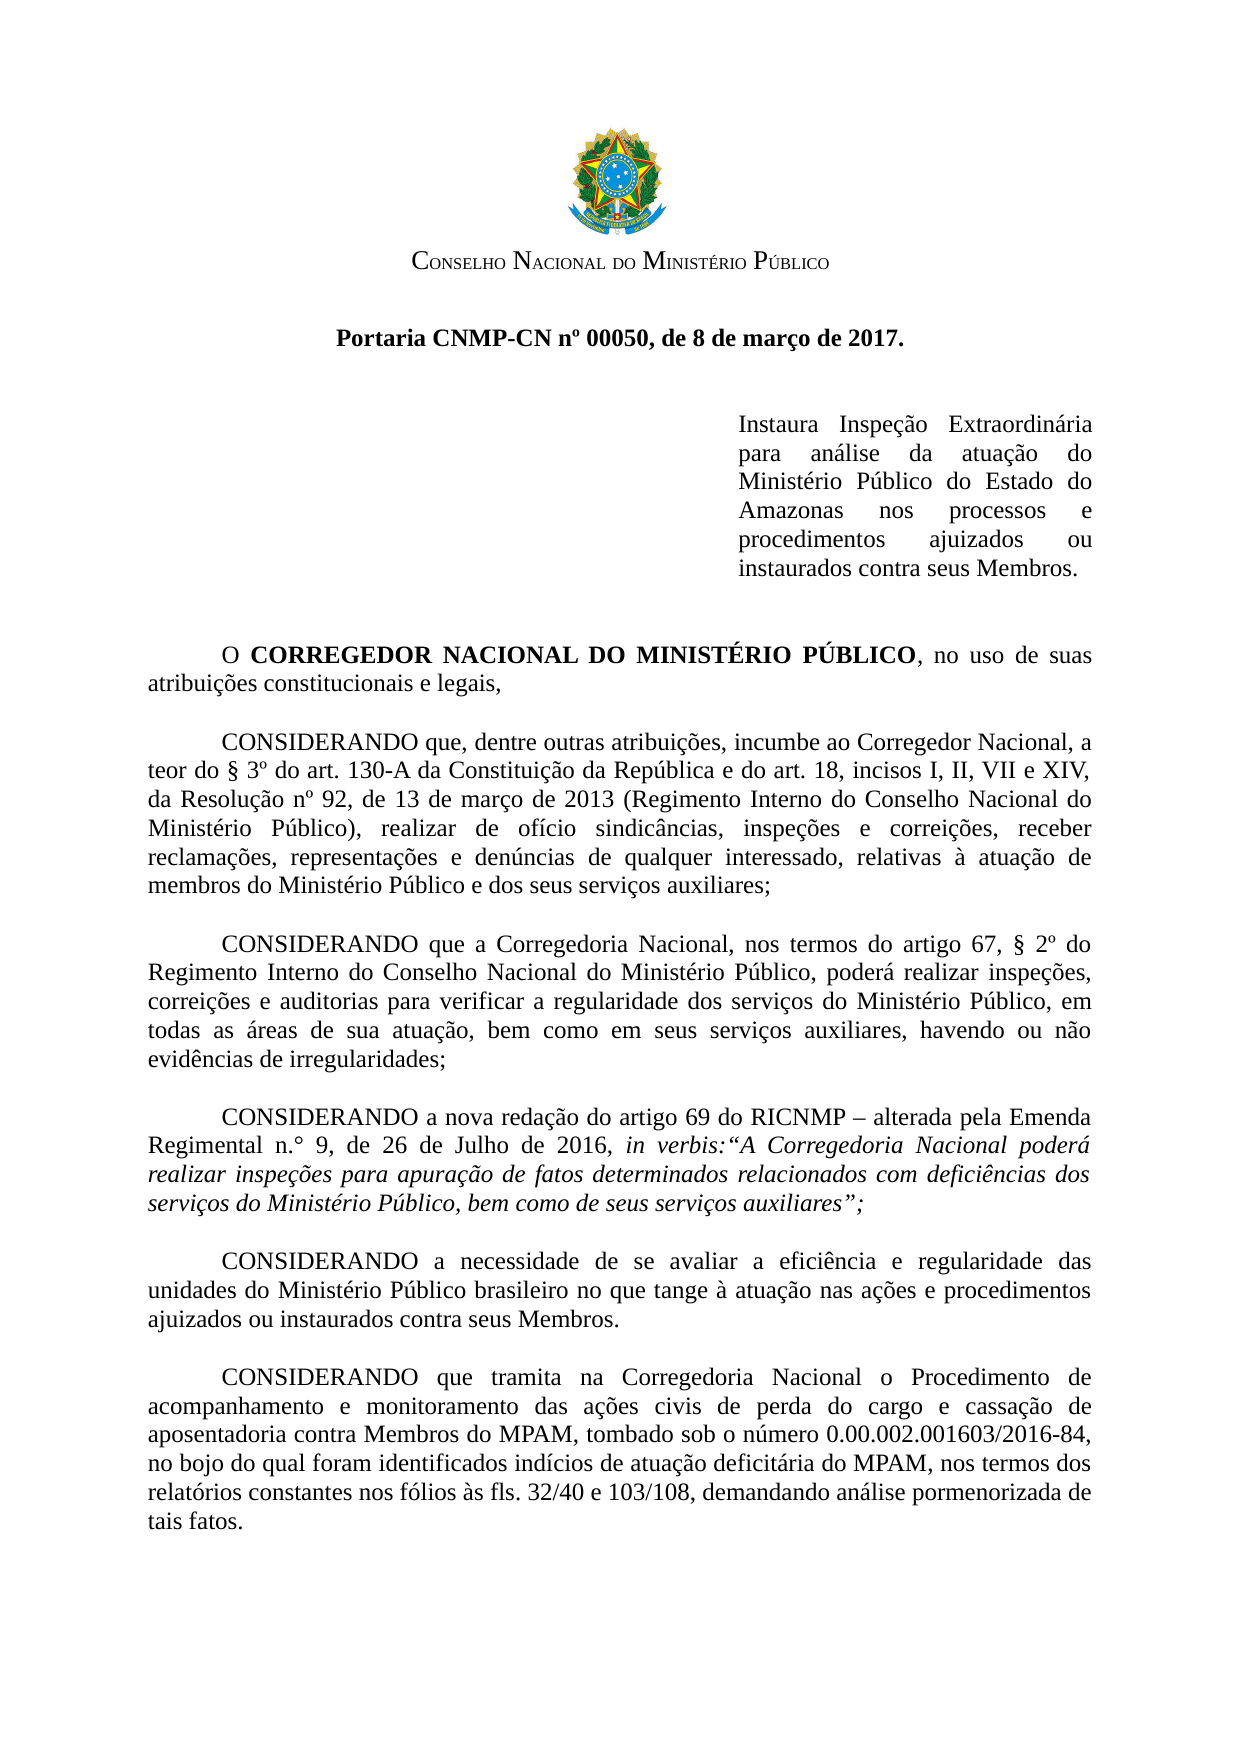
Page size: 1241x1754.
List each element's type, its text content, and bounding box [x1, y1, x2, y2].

text CONSIDERANDO que a Corregedoria Nacional, nos termos do artigo 67, § 2º do Regimento Interno do Conselho Nacional do Ministério Público, poderá realizar inspeções, correições e auditorias para verificar a regularidade dos serviços do Ministério Público, em todas as áreas de sua atuação, bem como em seus serviços auxiliares, havendo ou não evidências de irregularidades; [148, 929, 1093, 1072]
text CONSIDERANDO a nova redação do artigo 69 do RICNMP – alterada pela Emenda Regimental n.° 9, de 26 de Julho de 2016, in verbis:“A Corregedoria Nacional poderá realizar inspeções para apuração de fatos determinados relacionados com deficiências dos serviços do Ministério Público, bem como de seus serviços auxiliares”; [148, 1102, 1093, 1217]
text CONSIDERANDO que, dentre outras atribuições, incumbe ao Corregedor Nacional, a teor do § 3º do art. 130-A da Constituição da República e do art. 18, incisos I, II, VII e XIV, da Resolução nº 92, de 13 de março de 2013 (Regimento Interno do Conselho Nacional do Ministério Público), realizar de ofício sindicâncias, inspeções e correições, receber reclamações, representações e denúncias de qualquer interessado, relativas à atuação de membros do Ministério Público e dos seus serviços auxiliares; [148, 727, 1093, 899]
text CONSIDERANDO a necessidade de se avaliar a eficiência e regularidade das unidades do Ministério Público brasileiro no que tange à atuação nas ações e procedimentos ajuizados ou instaurados contra seus Membros. [148, 1246, 1093, 1333]
text CONSIDERANDO que tramita na Corregedoria Nacional o Procedimento de acompanhamento e monitoramento das ações civis de perda do cargo e cassação de aposentadoria contra Membros do MPAM, tombado sob o número 0.00.002.001603/2016-84, no bojo do qual foram identificados indícios de atuação deficitária do MPAM, nos termos dos relatórios constantes nos fólios às fls. 32/40 e 103/108, demandando análise pormenorizada de tais fatos. [148, 1362, 1093, 1534]
text O CORREGEDOR NACIONAL DO MINISTÉRIO PÚBLICO, no uso de suas atribuições constitucionais e legais, [148, 640, 1093, 697]
text Instaura Inspeção Extraordinária para análise da atuação do Ministério Público do Estado do Amazonas nos processos e procedimentos ajuizados ou instaurados contra seus Membros. [738, 409, 1093, 581]
text Portaria CNMP-CN nº 00050, de 8 de março de 2017. [148, 323, 1093, 351]
